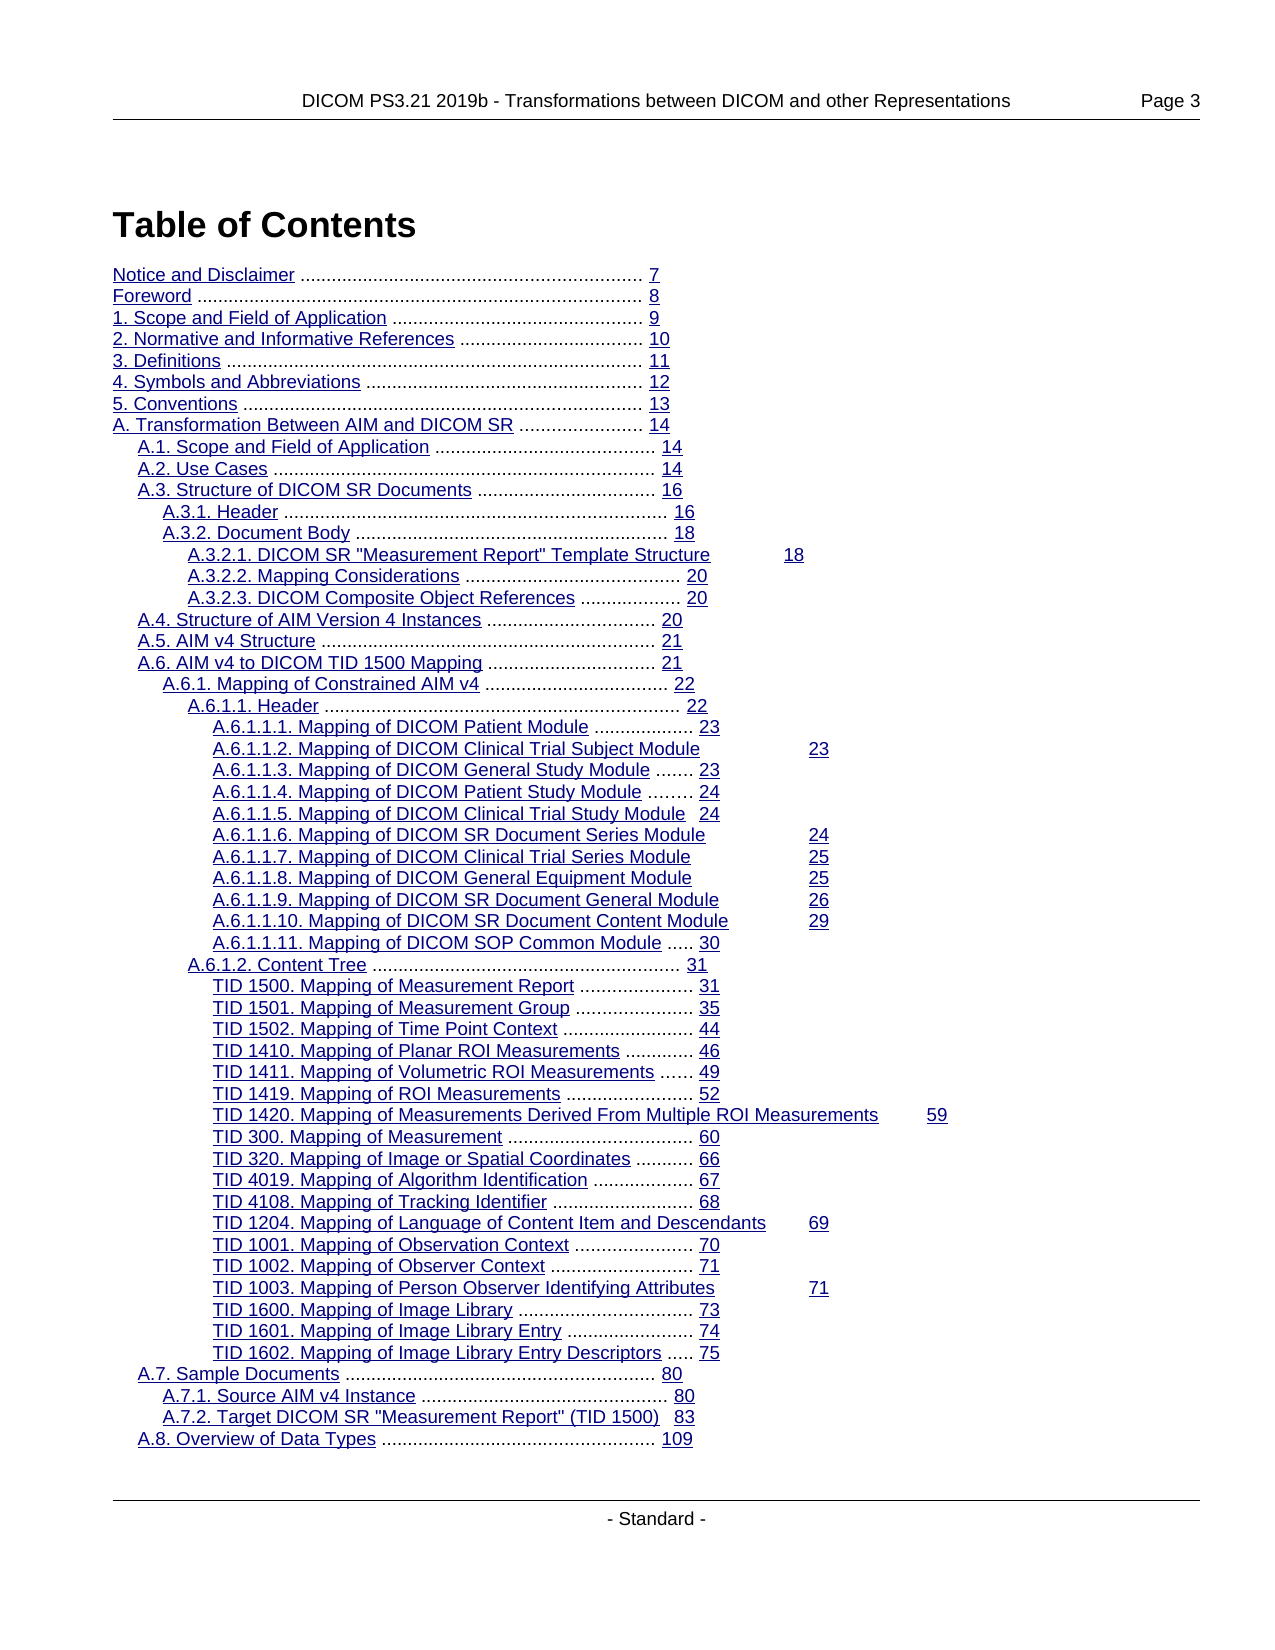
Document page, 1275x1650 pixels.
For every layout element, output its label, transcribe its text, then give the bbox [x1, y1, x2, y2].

text A.3.2.2. Mapping Considerations 0 [187, 565, 1175, 587]
text A.4. Structure of AIM Version 4 Instances 0 [137, 608, 1175, 630]
text A.6.1.1.10. Mapping of DICOM SR Document Content Module 0 [212, 910, 1175, 932]
text A.6.1.1. Header 0 [187, 694, 1175, 716]
text TID 4019. Mapping of Algorithm Identification 0 [212, 1169, 1175, 1191]
text Foreword 0 [112, 285, 1175, 306]
text A.6. AIM v4 to DICOM TID 1500 Mapping 0 [137, 651, 1175, 673]
text TID 320. Mapping of Image or Spatial Coordinates 0 [212, 1147, 1175, 1169]
text TID 1002. Mapping of Observer Context 0 [212, 1255, 1175, 1277]
text A.6.1.2. Content Tree 0 [187, 953, 1175, 975]
text TID 1602. Mapping of Image Library Entry Descriptors 0 [212, 1341, 1175, 1363]
text TID 4108. Mapping of Tracking Identifier 0 [212, 1191, 1175, 1212]
text TID 1003. Mapping of Person Observer Identifying Attributes 0 [212, 1277, 1175, 1298]
text TID 1411. Mapping of Volumetric ROI Measurements 0 [212, 1061, 1175, 1083]
text A.3.2. Document Body 0 [162, 522, 1175, 544]
text 1. Scope and Field of Application 0 [112, 306, 1175, 328]
text 5. Conventions 0 [112, 393, 1175, 414]
text A.6.1.1.2. Mapping of DICOM Clinical Trial Subject Module 0 [212, 738, 1175, 759]
text A.3.2.3. DICOM Composite Object References 0 [187, 587, 1175, 608]
text 3. Definitions 0 [112, 349, 1175, 371]
text A.1. Scope and Field of Application 0 [137, 436, 1175, 457]
text A.6.1.1.6. Mapping of DICOM SR Document Series Module 0 [212, 824, 1175, 846]
text A.3.2.1. DICOM SR "Measurement Report" Template Structure 0 [187, 544, 1175, 565]
text A.6.1.1.1. Mapping of DICOM Patient Module 0 [212, 716, 1175, 738]
text 2. Normative and Informative References 0 [112, 328, 1175, 349]
text A.3. Structure of DICOM SR Documents 0 [137, 479, 1175, 501]
text A.7.2. Target DICOM SR "Measurement Report" (TID 1500) 0 [162, 1406, 1175, 1428]
text A.6.1.1.9. Mapping of DICOM SR Document General Module 0 [212, 889, 1175, 910]
text TID 1502. Mapping of Time Point Context 0 [212, 1018, 1175, 1039]
text TID 1501. Mapping of Measurement Group 0 [212, 996, 1175, 1018]
text A.2. Use Cases 0 [137, 457, 1175, 479]
text A.7.1. Source AIM v4 Instance 0 [162, 1384, 1175, 1406]
text Table of Contents [112, 204, 1200, 245]
text TID 1001. Mapping of Observation Context 0 [212, 1234, 1175, 1255]
text A.6.1.1.8. Mapping of DICOM General Equipment Module 0 [212, 867, 1175, 889]
text A.5. AIM v4 Structure 0 [137, 630, 1175, 651]
text A.6.1.1.3. Mapping of DICOM General Study Module 0 [212, 759, 1175, 781]
text A. Transformation Between AIM and DICOM SR 0 [112, 414, 1175, 436]
text A.8. Overview of Data Types 0 [137, 1428, 1175, 1449]
text TID 1419. Mapping of ROI Measurements 0 [212, 1083, 1175, 1104]
text A.6.1.1.5. Mapping of DICOM Clinical Trial Study Module 0 [212, 802, 1175, 824]
text TID 1420. Mapping of Measurements Derived From Multiple ROI Measurements 0 [212, 1104, 1175, 1126]
text 4. Symbols and Abbreviations 0 [112, 371, 1175, 393]
text A.6.1.1.11. Mapping of DICOM SOP Common Module 0 [212, 932, 1175, 953]
text TID 1500. Mapping of Measurement Report 0 [212, 975, 1175, 996]
text A.3.1. Header 0 [162, 501, 1175, 522]
text A.6.1.1.7. Mapping of DICOM Clinical Trial Series Module 0 [212, 846, 1175, 867]
text TID 1410. Mapping of Planar ROI Measurements 0 [212, 1039, 1175, 1061]
text A.7. Sample Documents 0 [137, 1363, 1175, 1384]
text A.6.1.1.4. Mapping of DICOM Patient Study Module 0 [212, 781, 1175, 802]
text TID 1601. Mapping of Image Library Entry 0 [212, 1320, 1175, 1341]
text A.6.1. Mapping of Constrained AIM v4 0 [162, 673, 1175, 694]
text TID 300. Mapping of Measurement 0 [212, 1126, 1175, 1147]
text TID 1204. Mapping of Language of Content Item and Descendants 0 [212, 1212, 1175, 1234]
text TID 1600. Mapping of Image Library 0 [212, 1298, 1175, 1320]
text Notice and Disclaimer 0 [112, 263, 1175, 285]
